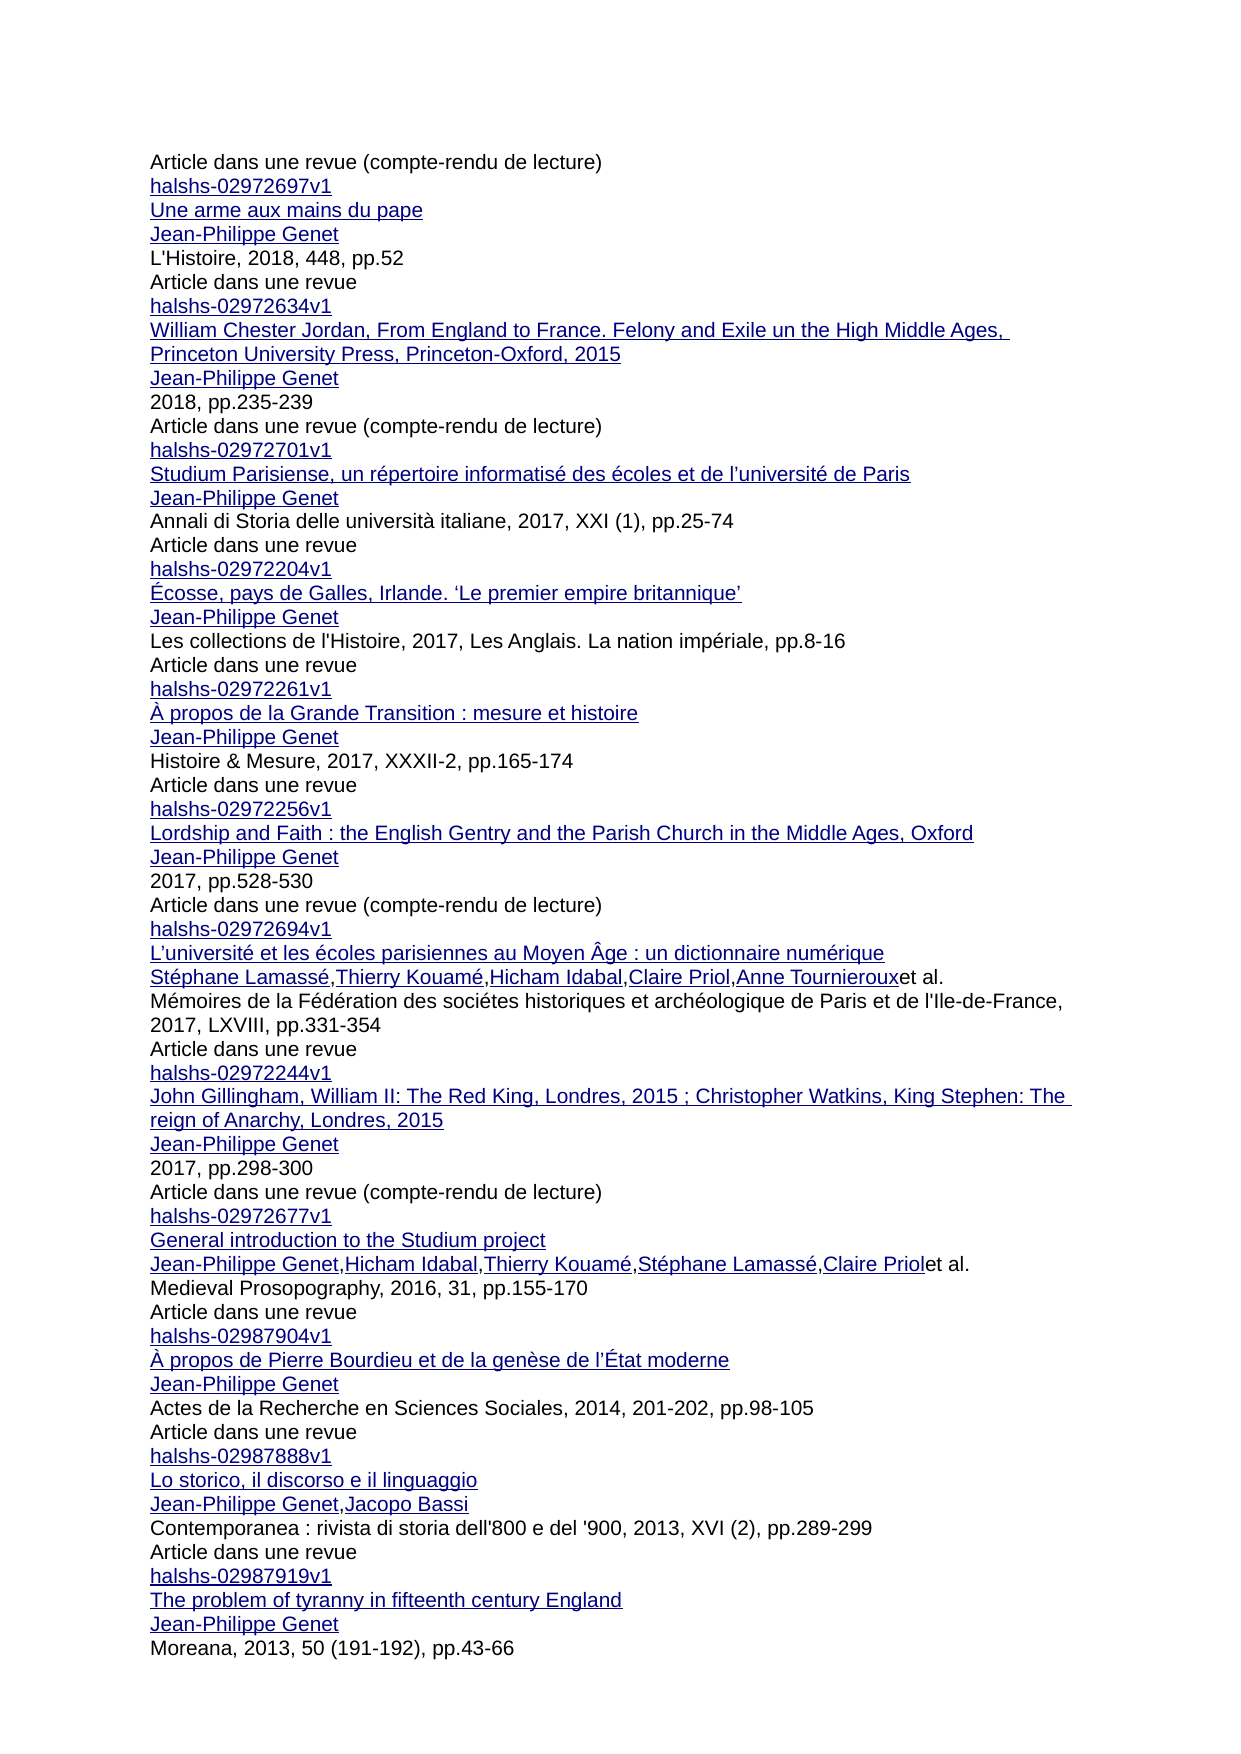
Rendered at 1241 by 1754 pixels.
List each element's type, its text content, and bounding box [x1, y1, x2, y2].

table_cell John Gillingham, William II: The Red King, Londres, 2015 ; Christopher Watkins, King Stephen: The reign of Anarchy, Londres, 2015 Jean-Philippe Genet 2017, pp.298-300 Article dans une revue (compte-rendu de lecture) halshs-02972677v1 [150, 1084, 1090, 1228]
table_cell Article dans une revue (compte-rendu de lecture) halshs-02972697v1 [150, 150, 1090, 198]
table_cell L’université et les écoles parisiennes au Moyen Âge : un dictionnaire numérique Stéphane Lamassé,Thierry Kouamé,Hicham Idabal,Claire Priol,Anne Tournierouxet al. Mémoires de la Fédération des sociétes historiques et archéologique de Paris et de l'Ile-de-France, 2017, LXVIII, pp.331-354 Article dans une revue halshs-02972244v1 [150, 941, 1090, 1084]
table_cell Lo storico, il discorso e il linguaggio Jean-Philippe Genet,Jacopo Bassi Contemporanea : rivista di storia dell'800 e del '900, 2013, XVI (2), pp.289-299 Article dans une revue halshs-02987919v1 [150, 1468, 1090, 1587]
table_cell The problem of tyranny in fifteenth century England Jean-Philippe Genet Moreana, 2013, 50 (191-192), pp.43-66 [150, 1588, 1090, 1659]
table_cell Une arme aux mains du pape Jean-Philippe Genet L'Histoire, 2018, 448, pp.52 Article dans une revue halshs-02972634v1 [150, 198, 1090, 318]
table_cell Studium Parisiense, un répertoire informatisé des écoles et de l’université de Paris Jean-Philippe Genet Annali di Storia delle università italiane, 2017, XXI (1), pp.25-74 Article dans une revue halshs-02972204v1 [150, 461, 1090, 581]
table_cell Lordship and Faith : the English Gentry and the Parish Church in the Middle Ages, Oxford Jean-Philippe Genet 2017, pp.528-530 Article dans une revue (compte-rendu de lecture) halshs-02972694v1 [150, 821, 1090, 941]
table_cell General introduction to the Studium project Jean-Philippe Genet,Hicham Idabal,Thierry Kouamé,Stéphane Lamassé,Claire Priolet al. Medieval Prosopography, 2016, 31, pp.155-170 Article dans une revue halshs-02987904v1 [150, 1228, 1090, 1348]
table_cell À propos de la Grande Transition : mesure et histoire Jean-Philippe Genet Histoire & Mesure, 2017, XXXII-2, pp.165-174 Article dans une revue halshs-02972256v1 [150, 701, 1090, 821]
table_cell Écosse, pays de Galles, Irlande. ‘Le premier empire britannique’ Jean-Philippe Genet Les collections de l'Histoire, 2017, Les Anglais. La nation impériale, pp.8-16 Article dans une revue halshs-02972261v1 [150, 581, 1090, 701]
table_cell À propos de Pierre Bourdieu et de la genèse de l’État moderne Jean-Philippe Genet Actes de la Recherche en Sciences Sociales, 2014, 201-202, pp.98-105 Article dans une revue halshs-02987888v1 [150, 1348, 1090, 1468]
table_cell William Chester Jordan, From England to France. Felony and Exile un the High Middle Ages, Princeton University Press, Princeton-Oxford, 2015 Jean-Philippe Genet 2018, pp.235-239 Article dans une revue (compte-rendu de lecture) halshs-02972701v1 [150, 318, 1090, 461]
